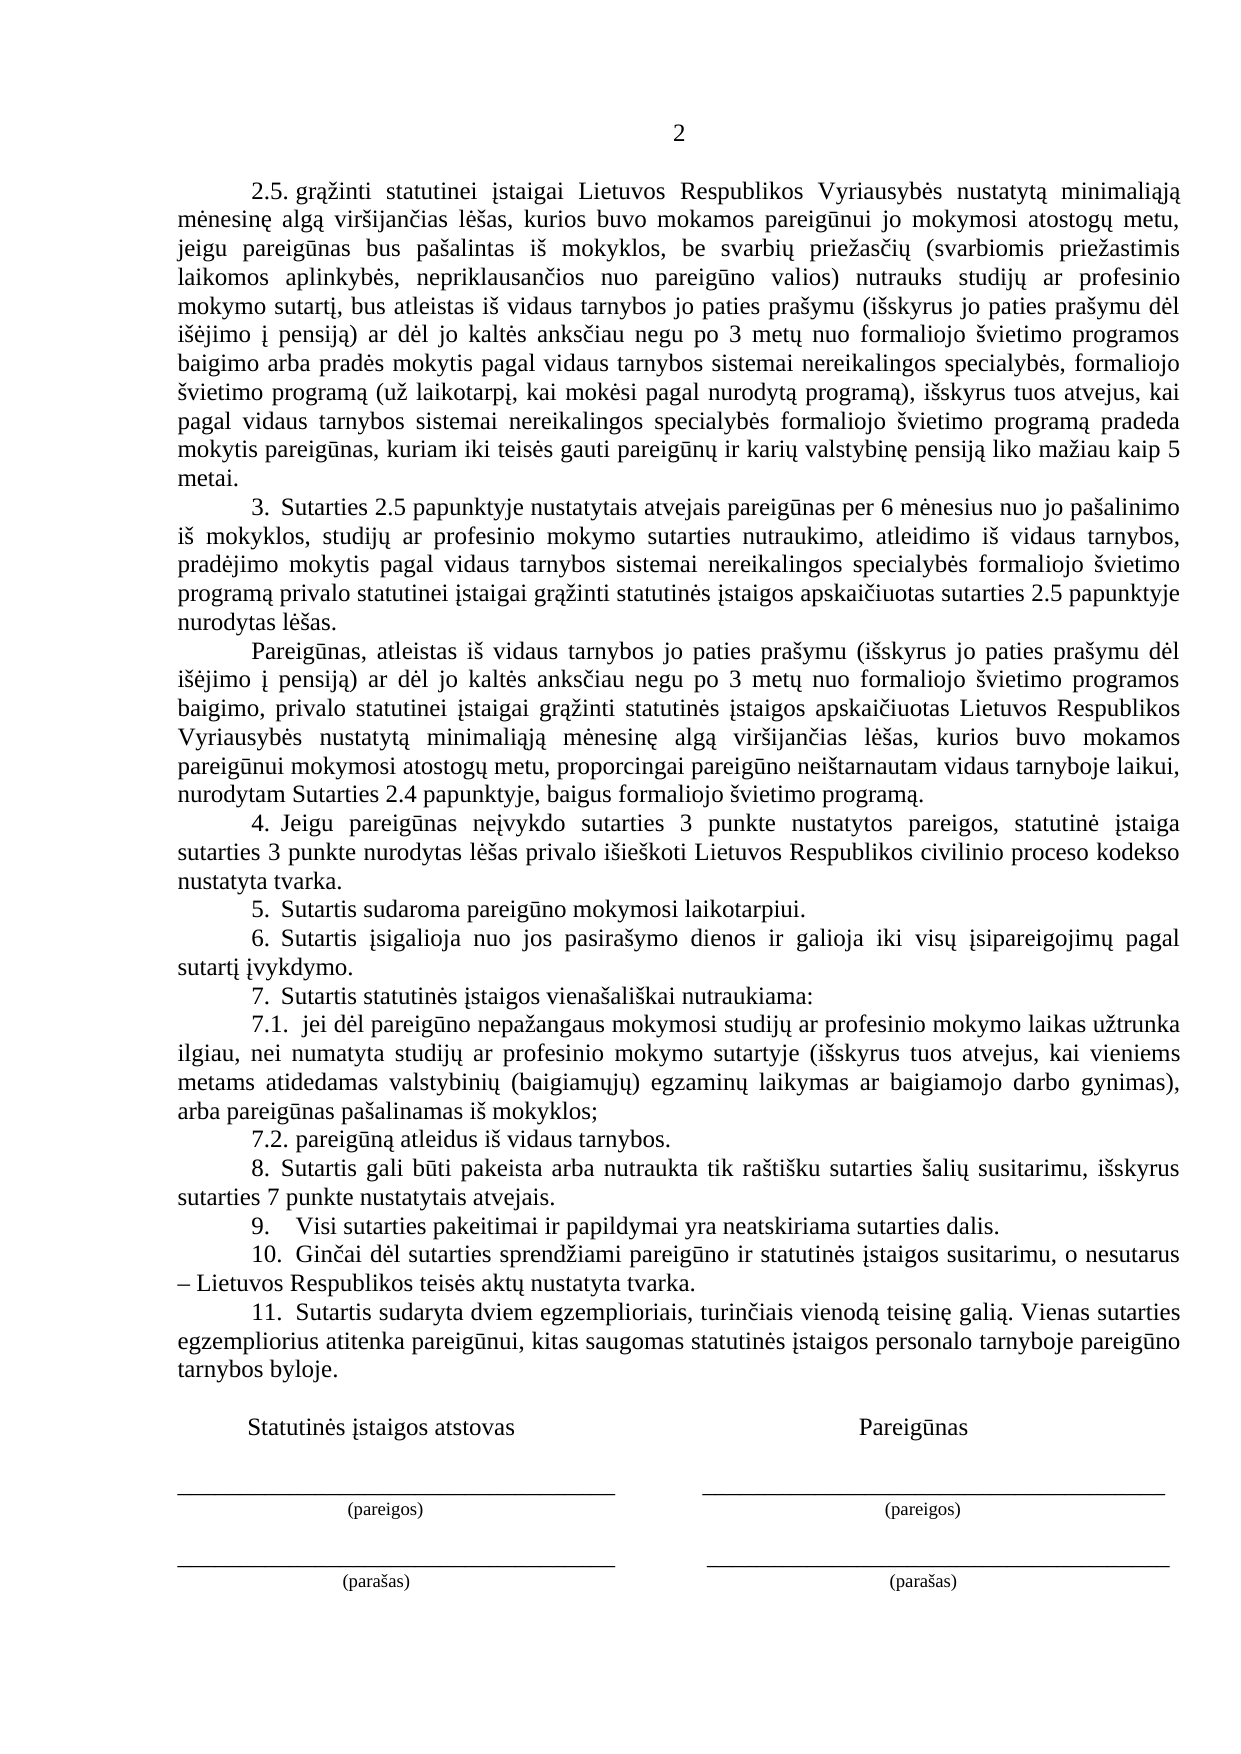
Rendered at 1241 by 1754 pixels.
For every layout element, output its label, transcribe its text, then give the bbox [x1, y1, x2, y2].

text 6. Sutartis įsigalioja nuo jos pasirašymo dienos ir galioja iki visų įsipareigojimų pagal sutartį įvykdymo. [177, 923, 1181, 981]
text 3. Sutarties 2.5 papunktyje nustatytais atvejais pareigūnas per 6 mėnesius nuo jo pašalinimo iš mokyklos, studijų ar profesinio mokymo sutarties nutraukimo, atleidimo iš vidaus tarnybos, pradėjimo mokytis pagal vidaus tarnybos sistemai nereikalingos specialybės formaliojo švietimo programą privalo statutinei įstaigai grąžinti statutinės įstaigos apskaičiuotas sutarties 2.5 papunktyje nurodytas lėšas. [177, 492, 1181, 636]
text (parašas) (parašas) [252, 1570, 1181, 1592]
text 7.1. jei dėl pareigūno nepažangaus mokymosi studijų ar profesinio mokymo laikas užtrunka ilgiau, nei numatyta studijų ar profesinio mokymo sutartyje (išskyrus tuos atvejus, kai vieniems metams atidedamas valstybinių (baigiamųjų) egzaminų laikymas ar baigiamojo darbo gynimas), arba pareigūnas pašalinamas iš mokyklos; [177, 1009, 1181, 1124]
text Pareigūnas, atleistas iš vidaus tarnybos jo paties prašymu (išskyrus jo paties prašymu dėl išėjimo į pensiją) ar dėl jo kaltės anksčiau negu po 3 metų nuo formaliojo švietimo programos baigimo, privalo statutinei įstaigai grąžinti statutinės įstaigos apskaičiuotas Lietuvos Respublikos Vyriausybės nustatytą minimaliąją mėnesinę algą viršijančias lėšas, kurios buvo mokamos pareigūnui mokymosi atostogų metu, proporcingai pareigūno neištarnautam vidaus tarnyboje laikui, nurodytam Sutarties 2.4 papunktyje, baigus formaliojo švietimo programą. [177, 636, 1181, 808]
text 7.2. pareigūną atleidus iš vidaus tarnybos. [177, 1124, 1181, 1153]
text 10. Ginčai dėl sutarties sprendžiami pareigūno ir statutinės įstaigos susitarimu, o nesutarus – Lietuvos Respublikos teisės aktų nustatyta tvarka. [177, 1239, 1181, 1297]
text 5. Sutartis sudaroma pareigūno mokymosi laikotarpiui. [177, 894, 1181, 923]
text 11. Sutartis sudaryta dviem egzemplioriais, turinčiais vienodą teisinę galią. Vienas sutarties egzempliorius atitenka pareigūnui, kitas saugomas statutinės įstaigos personalo tarnyboje pareigūno tarnybos byloje. [177, 1297, 1181, 1383]
text ___________________________________ _____________________________________ [177, 1469, 1181, 1498]
text ___________________________________ _____________________________________ [177, 1541, 1181, 1570]
text 8. Sutartis gali būti pakeista arba nutraukta tik raštišku sutarties šalių susitarimu, išskyrus sutarties 7 punkte nustatytais atvejais. [177, 1153, 1181, 1211]
text Statutinės įstaigos atstovas Pareigūnas [177, 1412, 1181, 1441]
text 9. Visi sutarties pakeitimai ir papildymai yra neatskiriama sutarties dalis. [177, 1211, 1181, 1239]
text (pareigos) (pareigos) [177, 1498, 1181, 1520]
text 4. Jeigu pareigūnas neįvykdo sutarties 3 punkte nustatytos pareigos, statutinė įstaiga sutarties 3 punkte nurodytas lėšas privalo išieškoti Lietuvos Respublikos civilinio proceso kodekso nustatyta tvarka. [177, 808, 1181, 894]
text 2.5. grąžinti statutinei įstaigai Lietuvos Respublikos Vyriausybės nustatytą minimaliąją mėnesinę algą viršijančias lėšas, kurios buvo mokamos pareigūnui jo mokymosi atostogų metu, jeigu pareigūnas bus pašalintas iš mokyklos, be svarbių priežasčių (svarbiomis priežastimis laikomos aplinkybės, nepriklausančios nuo pareigūno valios) nutrauks studijų ar profesinio mokymo sutartį, bus atleistas iš vidaus tarnybos jo paties prašymu (išskyrus jo paties prašymu dėl išėjimo į pensiją) ar dėl jo kaltės anksčiau negu po 3 metų nuo formaliojo švietimo programos baigimo arba pradės mokytis pagal vidaus tarnybos sistemai nereikalingos specialybės, formaliojo švietimo programą (už laikotarpį, kai mokėsi pagal nurodytą programą), išskyrus tuos atvejus, kai pagal vidaus tarnybos sistemai nereikalingos specialybės formaliojo švietimo programą pradeda mokytis pareigūnas, kuriam iki teisės gauti pareigūnų ir karių valstybinę pensiją liko mažiau kaip 5 metai. [177, 176, 1181, 492]
text 7. Sutartis statutinės įstaigos vienašališkai nutraukiama: [177, 981, 1181, 1009]
